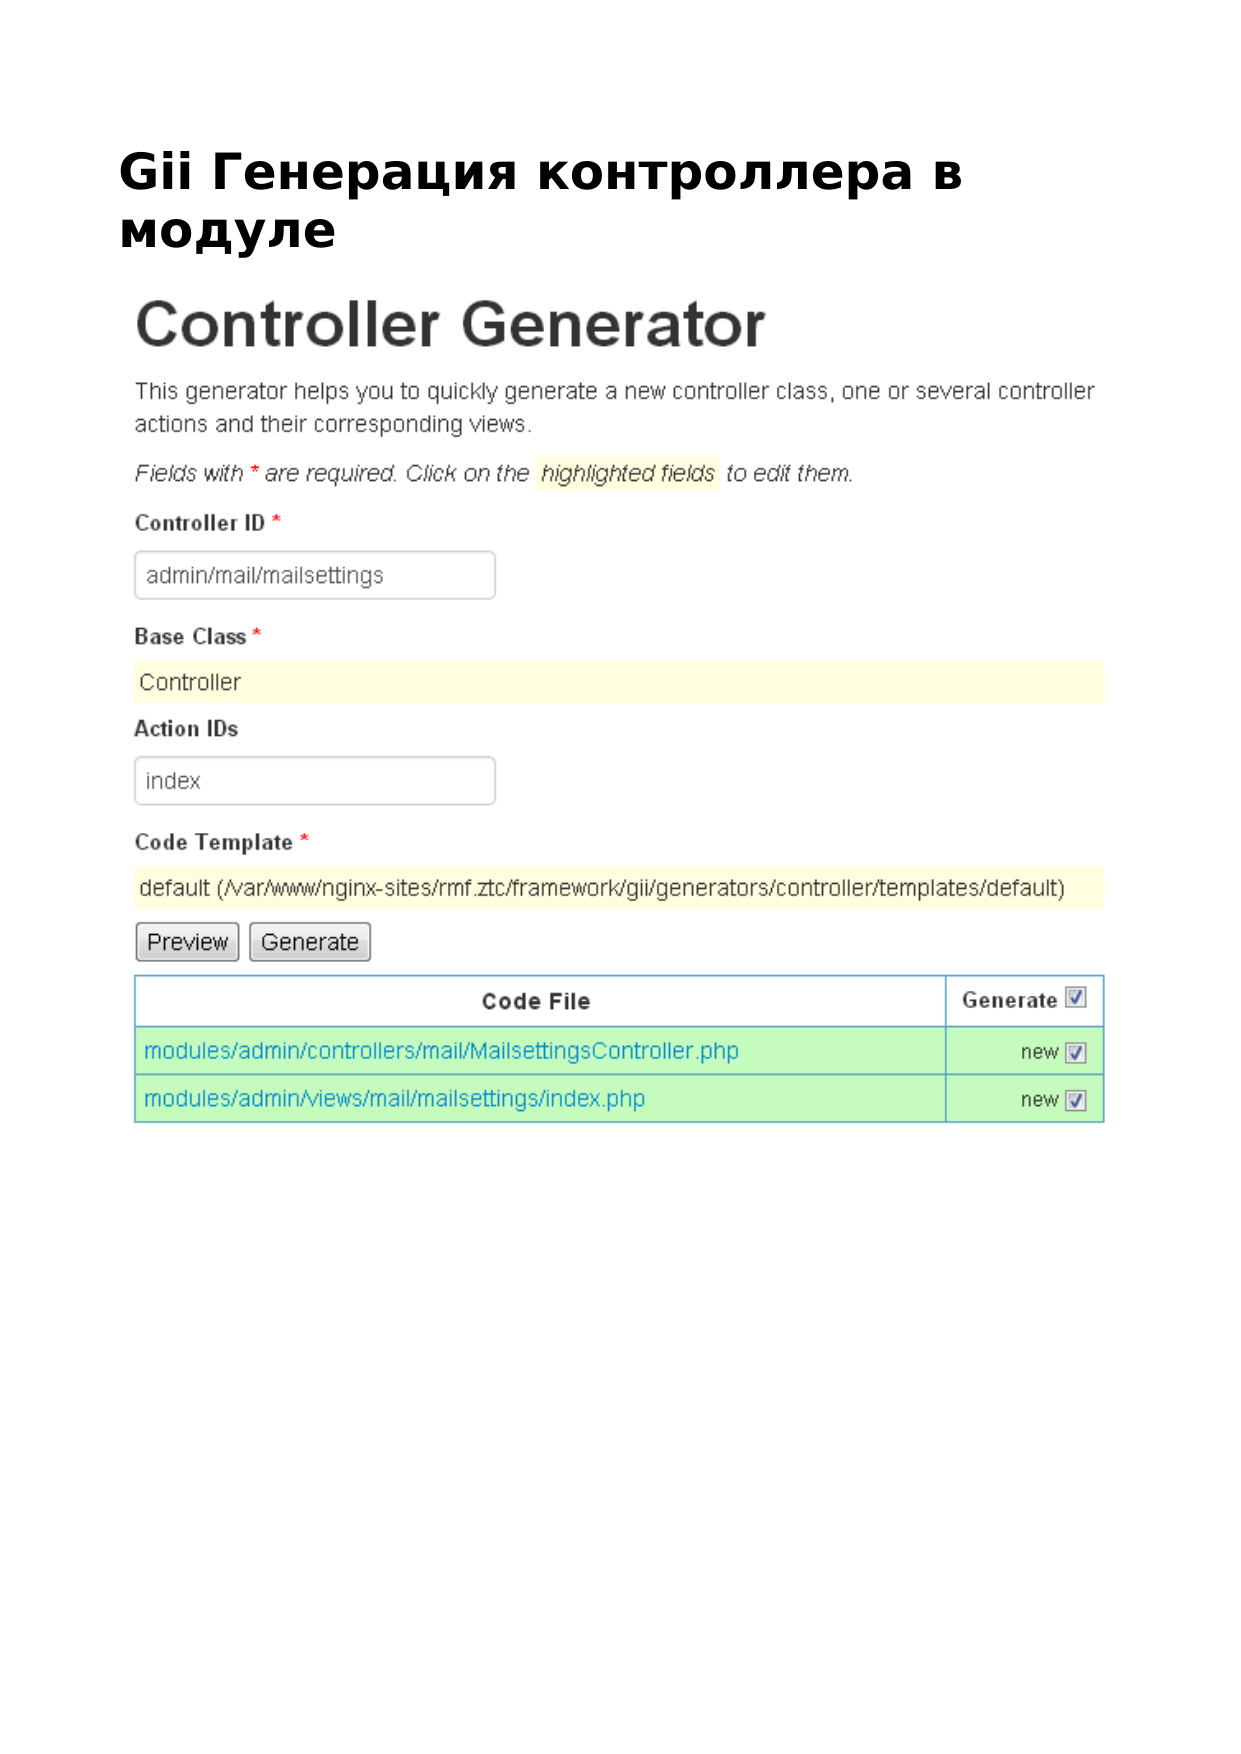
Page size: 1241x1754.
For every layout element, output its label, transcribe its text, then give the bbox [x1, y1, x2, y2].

picture [118, 272, 1123, 1138]
subtitle Gii Генерация контроллера в модуле [118, 143, 1122, 259]
